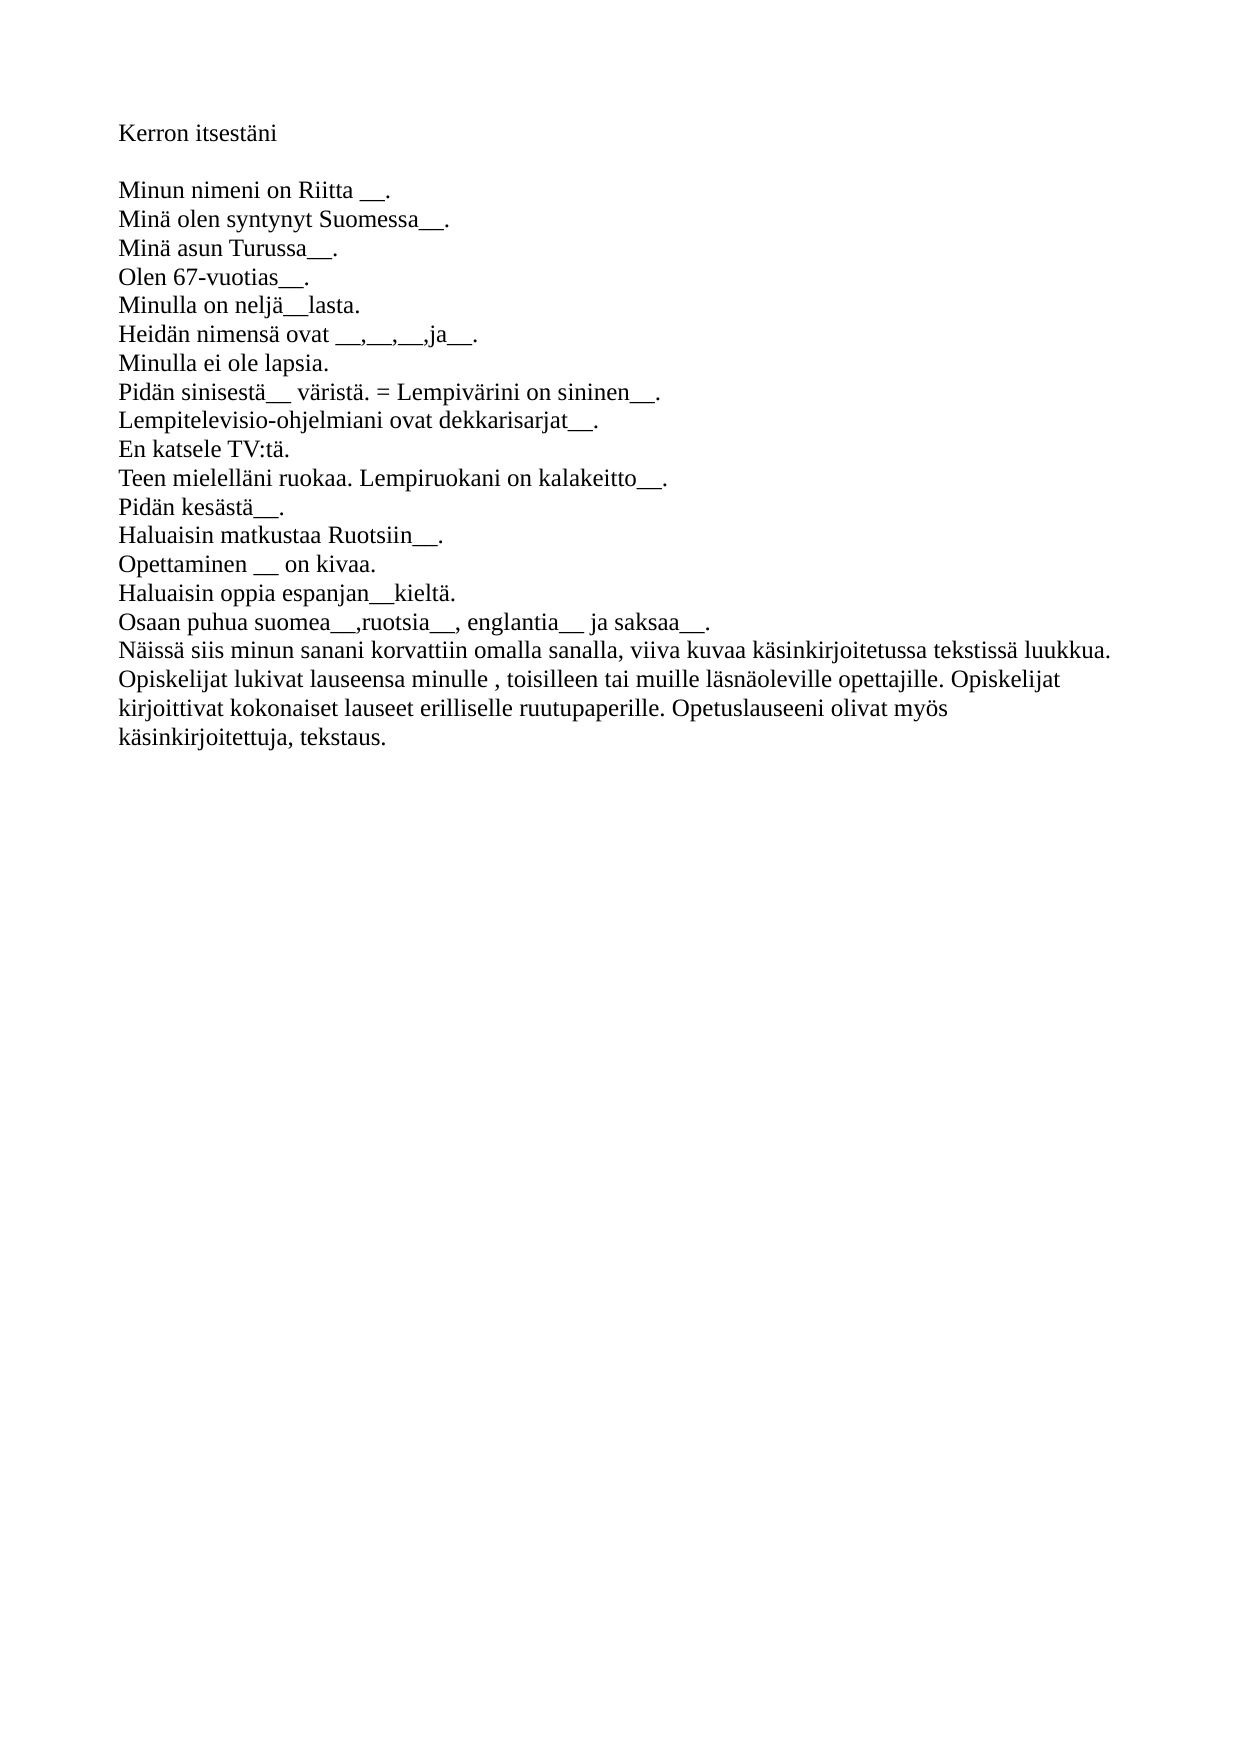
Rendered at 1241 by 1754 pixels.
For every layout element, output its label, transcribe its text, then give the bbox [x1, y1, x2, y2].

text En katsele TV:tä. [118, 434, 1122, 463]
text Minun nimeni on Riitta __. [118, 176, 1122, 204]
text Minulla ei ole lapsia. [118, 348, 1122, 377]
text Näissä siis minun sanani korvattiin omalla sanalla, viiva kuvaa käsinkirjoitetussa tekstissä luukkua. Opiskelijat lukivat lauseensa minulle , toisilleen tai muille läsnäoleville opettajille. Opiskelijat kirjoittivat kokonaiset lauseet erilliselle ruutupaperille. Opetuslauseeni olivat myös käsinkirjoitettuja, tekstaus. [118, 636, 1122, 751]
text Minulla on neljä__lasta. [118, 291, 1122, 319]
text Opettaminen __ on kivaa. [118, 549, 1122, 578]
text Pidän kesästä__. [118, 492, 1122, 521]
text Haluaisin matkustaa Ruotsiin__. [118, 521, 1122, 549]
text Lempitelevisio-ohjelmiani ovat dekkarisarjat__. [118, 406, 1122, 434]
text Minä olen syntynyt Suomessa__. [118, 204, 1122, 233]
text Teen mielelläni ruokaa. Lempiruokani on kalakeitto__. [118, 463, 1122, 492]
text Minä asun Turussa__. [118, 233, 1122, 262]
text Olen 67-vuotias__. [118, 262, 1122, 291]
text Heidän nimensä ovat __,__,__,ja__. [118, 319, 1122, 348]
text Pidän sinisestä__ väristä. = Lempivärini on sininen__. [118, 377, 1122, 406]
text Osaan puhua suomea__,ruotsia__, englantia__ ja saksaa__. [118, 607, 1122, 636]
text Kerron itsestäni [118, 118, 1122, 147]
text Haluaisin oppia espanjan__kieltä. [118, 578, 1122, 607]
